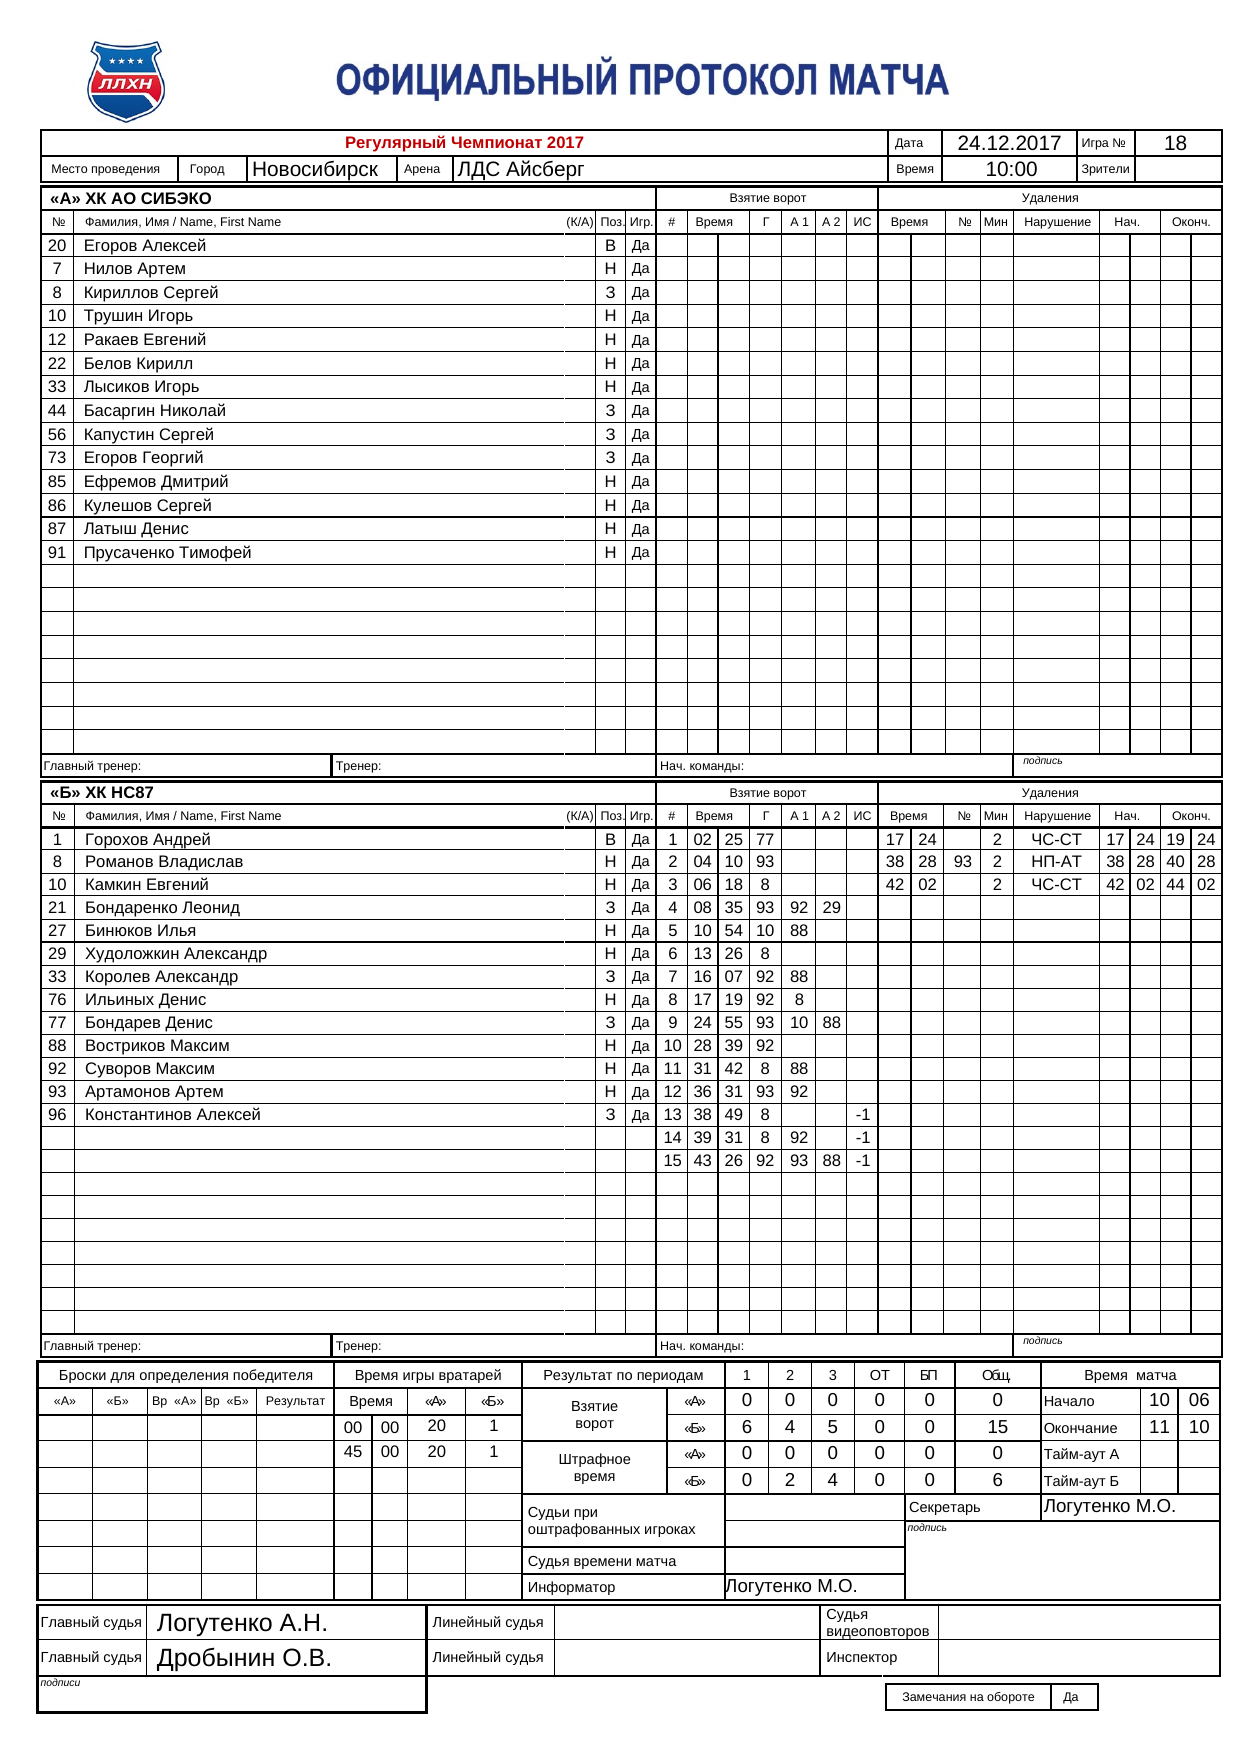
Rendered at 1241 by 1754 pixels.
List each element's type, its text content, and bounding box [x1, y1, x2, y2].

table_cell 35 [719, 896, 749, 918]
table_cell [1192, 920, 1221, 941]
table_cell [981, 541, 1013, 564]
table_cell [912, 1150, 943, 1172]
table_cell [946, 588, 980, 611]
table_cell [946, 659, 980, 682]
table_cell [626, 1150, 655, 1172]
table_cell [912, 730, 945, 753]
table_cell [847, 1219, 877, 1241]
table_cell [847, 612, 877, 634]
table_cell [944, 1127, 980, 1149]
table_cell [1014, 376, 1099, 398]
table_cell [946, 257, 980, 280]
table_cell Да [626, 281, 655, 303]
table_cell 92 [750, 1150, 781, 1172]
table_cell Главный тренер: [42, 1335, 330, 1356]
table_cell [981, 1265, 1013, 1287]
table_cell [719, 1265, 749, 1287]
table_cell [719, 541, 749, 564]
table_cell Линейный судья [428, 1606, 554, 1639]
table_cell [1100, 1173, 1129, 1195]
table_cell -1 [847, 1104, 877, 1126]
table_cell 31 [719, 1081, 749, 1103]
table_cell [944, 1242, 980, 1264]
table_cell [847, 352, 877, 374]
table_cell [726, 1548, 904, 1573]
table_cell [879, 659, 910, 682]
table_cell [981, 1012, 1013, 1033]
table_cell Камкин Евгений [75, 874, 564, 895]
table_cell [750, 518, 781, 540]
table_cell 02 [688, 829, 717, 849]
table_cell [565, 730, 595, 753]
table_cell Да [626, 518, 655, 540]
table_cell [565, 1127, 595, 1149]
table_cell [688, 1196, 717, 1218]
table_cell [565, 281, 595, 303]
picture [5, 28, 1179, 129]
table_cell [879, 399, 910, 422]
table_header Замечания на обороте [887, 1685, 1050, 1709]
table_cell [466, 1574, 521, 1599]
table_cell [565, 1196, 595, 1218]
table_cell [879, 1242, 910, 1264]
table_cell [782, 683, 815, 706]
table_cell [1014, 470, 1099, 493]
table_cell [1161, 1219, 1190, 1241]
table_cell [1014, 966, 1099, 987]
table_cell Да [626, 399, 655, 422]
table_cell 88 [816, 1150, 846, 1172]
table_cell [688, 235, 717, 256]
table_cell [1161, 257, 1190, 280]
table_cell -1 [847, 1150, 877, 1172]
table_cell [1014, 1081, 1099, 1103]
table_cell [946, 376, 980, 398]
table_cell Оконч. [1161, 211, 1221, 233]
table_cell [879, 1012, 910, 1033]
table_cell [688, 1288, 717, 1310]
table_cell Игр. [626, 805, 655, 826]
table_cell [657, 399, 687, 422]
table_cell [847, 683, 877, 706]
table_cell [626, 1127, 655, 1149]
table_cell [1161, 423, 1190, 445]
table_cell [879, 636, 910, 658]
table_cell [657, 565, 687, 587]
table_cell 2 [657, 850, 687, 872]
table_cell [981, 1035, 1013, 1057]
table_cell [981, 896, 1013, 918]
table_cell «Б » [466, 1389, 521, 1413]
table_cell (К/А) [565, 805, 595, 826]
table_cell Да [626, 328, 655, 351]
table_cell [596, 707, 625, 729]
table_cell [1131, 1104, 1160, 1126]
table_cell Логутенко М.О. [726, 1575, 904, 1599]
table_cell [1161, 1311, 1190, 1333]
table_cell [847, 446, 877, 469]
table_cell [596, 588, 625, 611]
table_cell Да [626, 541, 655, 564]
table_cell [847, 470, 877, 493]
table_cell [75, 1196, 564, 1218]
table_cell 92 [782, 1081, 815, 1103]
table_cell [944, 1173, 980, 1195]
table_cell [946, 470, 980, 493]
table_cell [981, 328, 1013, 351]
table_cell [912, 707, 945, 729]
table_cell [39, 1416, 92, 1440]
table_cell [1100, 588, 1129, 611]
table_cell [657, 446, 687, 469]
table_cell [1192, 1150, 1221, 1172]
table_cell 13 [657, 1104, 687, 1126]
table_cell [565, 850, 595, 872]
table_cell [847, 850, 877, 872]
table_cell [1131, 305, 1160, 327]
table_cell 0 [855, 1415, 904, 1440]
table_cell [816, 1265, 846, 1287]
table_cell [1014, 1242, 1099, 1264]
table_cell [555, 1606, 819, 1639]
table_cell [1100, 659, 1129, 682]
table_cell [912, 1104, 943, 1126]
table_cell [1131, 1288, 1160, 1310]
table_cell [879, 352, 910, 374]
table_cell [1131, 1219, 1160, 1241]
table_cell 19 [719, 989, 749, 1011]
table_cell [75, 1150, 564, 1172]
table_cell [1161, 446, 1190, 469]
table_cell 3 [657, 874, 687, 895]
table_cell З [596, 966, 625, 987]
table_cell [335, 1468, 371, 1493]
table_cell 14 [657, 1127, 687, 1149]
table_header 3 [812, 1363, 854, 1387]
table_cell 24 [688, 1012, 717, 1033]
table_cell Г [750, 211, 781, 233]
table_cell [912, 1035, 943, 1057]
table_cell 54 [719, 920, 749, 941]
table_cell [626, 1173, 655, 1195]
table_cell [981, 989, 1013, 1011]
table_cell 24 [912, 829, 943, 849]
table_cell Да [626, 257, 655, 280]
table_cell [657, 636, 687, 658]
table_cell [750, 281, 781, 303]
table_cell [657, 328, 687, 351]
table_cell [657, 235, 687, 256]
table_cell Г [750, 805, 781, 826]
table_cell [555, 1640, 819, 1675]
table_cell [782, 541, 815, 564]
table_cell 42 [879, 874, 910, 895]
table_cell [1192, 636, 1221, 658]
table_cell [565, 1150, 595, 1172]
table_cell [565, 989, 595, 1011]
table_cell [847, 1265, 877, 1287]
table_cell [688, 1265, 717, 1287]
table_cell [719, 518, 749, 540]
table_cell [688, 399, 717, 422]
table_cell [1192, 683, 1221, 706]
table_cell [1014, 612, 1099, 634]
table_cell [1100, 399, 1129, 422]
table_cell [719, 1242, 749, 1264]
table_cell [939, 1640, 1219, 1675]
table_cell [565, 896, 595, 918]
table_cell [1131, 1311, 1160, 1333]
table_cell 0 [905, 1389, 954, 1413]
table_cell [1100, 281, 1129, 303]
table_cell [847, 235, 877, 256]
table_cell [750, 257, 781, 280]
table_cell [1014, 565, 1099, 587]
table_header Результат по периодам [523, 1363, 724, 1387]
table_cell [373, 1521, 407, 1546]
table_cell [946, 328, 980, 351]
table_cell [1100, 470, 1129, 493]
table_cell [1100, 1150, 1129, 1172]
table_cell Суворов Максим [75, 1058, 564, 1079]
table_cell [912, 541, 945, 564]
table_cell [1100, 446, 1129, 469]
table_cell Нарушение [1014, 211, 1099, 233]
table_cell [912, 257, 945, 280]
table_cell [1099, 1682, 1220, 1711]
table_cell [1131, 1173, 1160, 1195]
table_cell [1161, 281, 1190, 303]
table_cell [847, 989, 877, 1011]
table_cell [912, 920, 943, 941]
table_cell [981, 966, 1013, 987]
table_header Общ. [956, 1363, 1040, 1387]
table_cell [1192, 612, 1221, 634]
table_cell [626, 707, 655, 729]
table_cell 10 [1141, 1389, 1177, 1413]
table_cell [565, 376, 595, 398]
table_cell [688, 376, 717, 398]
table_cell [1100, 636, 1129, 658]
table_cell 33 [42, 376, 73, 398]
table_cell [39, 1441, 92, 1467]
table_cell [782, 281, 815, 303]
table_header Да [1052, 1685, 1097, 1709]
table_cell [1014, 1127, 1099, 1149]
table_cell [565, 612, 595, 634]
table_cell [1192, 376, 1221, 398]
table_cell [42, 636, 73, 658]
table_cell [565, 235, 595, 256]
table_cell [981, 943, 1013, 964]
table_cell [981, 920, 1013, 941]
table_cell 0 [769, 1389, 811, 1413]
table_cell 10 [782, 1012, 815, 1033]
table_cell В [596, 829, 625, 849]
table_cell [565, 829, 595, 849]
table_cell 10 [657, 1035, 687, 1057]
table_cell [1014, 896, 1099, 918]
table_cell [657, 1196, 687, 1218]
table_cell [782, 328, 815, 351]
table_cell [879, 1311, 910, 1333]
table_cell [750, 1288, 781, 1310]
table_cell [816, 707, 846, 729]
table_cell [816, 281, 846, 303]
table_cell 02 [1131, 874, 1160, 895]
table_cell [782, 1311, 815, 1333]
table_cell [626, 659, 655, 682]
table_cell 92 [782, 1127, 815, 1149]
table_cell 26 [719, 1150, 749, 1172]
table_cell [257, 1574, 333, 1599]
table_cell Да [626, 376, 655, 398]
table_cell [1192, 541, 1221, 564]
table_cell [944, 920, 980, 941]
table_cell [946, 636, 980, 658]
table_cell [1192, 565, 1221, 587]
table_cell [1100, 518, 1129, 540]
table_cell [879, 518, 910, 540]
table_cell [847, 565, 877, 587]
table_cell [816, 1196, 846, 1218]
table_cell [74, 659, 564, 682]
table_cell [946, 399, 980, 422]
table_cell [750, 612, 781, 634]
table_cell Да [626, 1104, 655, 1126]
table_cell [565, 1173, 595, 1195]
table_cell [847, 1173, 877, 1195]
table_cell 73 [42, 446, 73, 469]
table_cell [719, 659, 749, 682]
table_cell [1161, 896, 1190, 918]
table_cell [257, 1494, 333, 1520]
table_cell [879, 896, 910, 918]
table_cell 33 [42, 966, 74, 987]
table_cell [981, 565, 1013, 587]
table_header «Б» ХК HC87 [42, 783, 655, 803]
table_cell А 2 [816, 805, 846, 826]
table_cell [750, 1173, 781, 1195]
table_cell [750, 352, 781, 374]
table_cell [1192, 896, 1221, 918]
table_cell [944, 896, 980, 918]
table_cell [1131, 1035, 1160, 1057]
table_cell [1131, 730, 1160, 753]
table_cell Н [596, 376, 625, 398]
table_cell [657, 730, 687, 753]
table_cell [1161, 707, 1190, 729]
table_cell [42, 1173, 74, 1195]
table_cell [944, 989, 980, 1011]
table_cell Латыш Денис [74, 518, 564, 540]
table_cell [981, 1219, 1013, 1241]
table_cell [688, 470, 717, 493]
table_cell [565, 1242, 595, 1264]
table_cell [257, 1468, 333, 1493]
table_cell [750, 541, 781, 564]
table_cell Мин [981, 805, 1013, 826]
table_cell [879, 1035, 910, 1057]
table_cell Ракаев Евгений [74, 328, 564, 351]
table_cell Кириллов Сергей [74, 281, 564, 303]
table_cell 92 [782, 896, 815, 918]
table_cell 42 [1100, 874, 1129, 895]
table_cell [74, 612, 564, 634]
table_cell 91 [42, 541, 73, 564]
table_cell 93 [944, 850, 980, 872]
table_cell [626, 636, 655, 658]
table_cell [946, 707, 980, 729]
table_cell 8 [750, 874, 781, 895]
table_cell [408, 1494, 465, 1520]
table_cell 8 [750, 1104, 781, 1126]
table_cell Романов Владислав [75, 850, 564, 872]
table_cell Н [596, 1081, 625, 1103]
table_cell [1100, 989, 1129, 1011]
table_cell [1100, 376, 1129, 398]
table_cell Н [596, 1035, 625, 1057]
table_cell [719, 1288, 749, 1310]
table_cell [1161, 1265, 1190, 1287]
table_cell Игр. [626, 211, 655, 233]
table_cell [847, 943, 877, 964]
table_cell [782, 399, 815, 422]
table_cell [782, 1219, 815, 1241]
table_cell 0 [726, 1468, 768, 1493]
table_cell [879, 541, 910, 564]
table_cell 1 [466, 1441, 521, 1467]
table_cell [626, 1265, 655, 1287]
table_cell 88 [782, 1058, 815, 1079]
table_cell [981, 235, 1013, 256]
table_cell [596, 1196, 625, 1218]
table_cell [1014, 423, 1099, 445]
table_cell [1131, 920, 1160, 941]
table_cell 20 [408, 1416, 465, 1440]
table_cell Судьи при оштрафованных игроках [523, 1495, 724, 1546]
table_cell [981, 352, 1013, 374]
table_cell Результат [257, 1389, 333, 1413]
table_cell [782, 470, 815, 493]
table_cell [565, 943, 595, 964]
table_cell [782, 829, 815, 849]
table_cell 38 [879, 850, 910, 872]
table_cell [565, 541, 595, 564]
table_cell [981, 281, 1013, 303]
table_cell [847, 376, 877, 398]
table_cell Тайм-аут А [1042, 1441, 1140, 1467]
table_cell 44 [42, 399, 73, 422]
table_cell 92 [750, 966, 781, 987]
table_cell [1131, 1012, 1160, 1033]
table_cell [946, 281, 980, 303]
table_cell Да [626, 850, 655, 872]
table_cell [657, 494, 687, 516]
table_cell Штрафное время [523, 1442, 666, 1493]
table_cell [1192, 352, 1221, 374]
table_cell [782, 730, 815, 753]
table_cell [879, 1081, 910, 1103]
table_cell [1131, 565, 1160, 587]
table_cell [148, 1574, 201, 1599]
table_cell [981, 305, 1013, 327]
table_cell [1161, 352, 1190, 374]
table_cell [596, 1311, 625, 1333]
table_cell [750, 659, 781, 682]
table_cell [912, 588, 945, 611]
table_cell [782, 659, 815, 682]
table_cell [726, 1495, 904, 1520]
table_cell 45 [335, 1441, 371, 1467]
table_cell Линейный судья [428, 1640, 554, 1675]
table_cell [1100, 1311, 1129, 1333]
table_cell [719, 446, 749, 469]
table_cell [816, 328, 846, 351]
table_cell [1131, 636, 1160, 658]
table_cell 00 [335, 1416, 371, 1440]
table_cell [944, 1311, 980, 1333]
table_cell [782, 850, 815, 872]
table_cell [1161, 1150, 1190, 1172]
table_cell Время [879, 805, 943, 826]
table_cell [944, 829, 980, 849]
table_cell [565, 352, 595, 374]
table_cell Поз. [596, 211, 625, 233]
table_cell [1131, 376, 1160, 398]
table_cell 38 [688, 1104, 717, 1126]
table_cell [944, 966, 980, 987]
table_cell [981, 399, 1013, 422]
table_cell [1136, 157, 1221, 181]
table_header Время игры вратарей [335, 1363, 521, 1387]
table_cell 06 [1179, 1389, 1219, 1413]
table_cell 10 [688, 920, 717, 941]
table_cell [944, 1150, 980, 1172]
table_cell 4 [769, 1415, 811, 1440]
table_cell Фамилия, Имя / Name, First Name [74, 211, 565, 233]
table_cell 0 [855, 1389, 904, 1413]
table_cell Да [626, 920, 655, 941]
table_cell Бондарев Денис [75, 1012, 564, 1033]
table_cell [1131, 494, 1160, 516]
table_cell [782, 1196, 815, 1218]
table_cell [981, 1288, 1013, 1310]
table_cell Новосибирск [248, 157, 396, 181]
table_cell [1161, 1012, 1190, 1033]
table_cell [466, 1547, 521, 1573]
table_cell Егоров Георгий [74, 446, 564, 469]
table_cell [688, 352, 717, 374]
table_cell [719, 235, 749, 256]
table_cell Вр «А» [148, 1389, 201, 1413]
table_cell [981, 1196, 1013, 1218]
table_cell [565, 1311, 595, 1333]
table_cell [1192, 1265, 1221, 1287]
table_cell 5 [812, 1415, 854, 1440]
table_cell [912, 565, 945, 587]
table_cell [1161, 376, 1190, 398]
table_cell Тренер: [333, 755, 655, 776]
table_cell [847, 636, 877, 658]
table_cell [816, 943, 846, 964]
table_cell [879, 588, 910, 611]
table_cell Нилов Артем [74, 257, 564, 280]
table_cell [1161, 518, 1190, 540]
table_cell Да [626, 874, 655, 895]
table_cell [816, 1104, 846, 1126]
table_cell [1100, 966, 1129, 987]
table_cell [565, 659, 595, 682]
table_cell [1192, 943, 1221, 964]
table_cell [719, 376, 749, 398]
table_cell Ефремов Дмитрий [74, 470, 564, 493]
table_cell Тайм-аут Б [1042, 1468, 1140, 1493]
table_cell [626, 1242, 655, 1264]
table_cell Место проведения [42, 157, 177, 181]
table_cell [879, 707, 910, 729]
table_cell 2 [769, 1468, 811, 1493]
table_cell [565, 257, 595, 280]
table_cell [657, 683, 687, 706]
table_cell [816, 966, 846, 987]
table_cell [1014, 399, 1099, 422]
table_cell [657, 612, 687, 634]
table_cell [847, 1288, 877, 1310]
table_cell [565, 1219, 595, 1241]
table_cell [1179, 1468, 1219, 1493]
table_cell [981, 1311, 1013, 1333]
table_cell [1131, 683, 1160, 706]
table_cell Оконч. [1161, 805, 1221, 826]
table_cell 88 [782, 920, 815, 941]
table_cell Басаргин Николай [74, 399, 564, 422]
table_cell Да [626, 829, 655, 849]
table_cell [1161, 659, 1190, 682]
table_cell [42, 1242, 74, 1264]
table_cell [1192, 1035, 1221, 1057]
table_cell [74, 565, 564, 587]
table_cell [1192, 257, 1221, 280]
table_cell 1 [657, 829, 687, 849]
table_cell [912, 612, 945, 634]
table_cell Время [688, 211, 749, 233]
table_cell [816, 1242, 846, 1264]
table_cell 07 [719, 966, 749, 987]
table_cell Зрители [1078, 157, 1134, 181]
table_cell [565, 588, 595, 611]
table_cell [565, 1104, 595, 1126]
table_cell [1161, 612, 1190, 634]
table_cell [1014, 305, 1099, 327]
table_cell 44 [1161, 874, 1190, 895]
table_cell [1131, 446, 1160, 469]
table_cell [1014, 1173, 1099, 1195]
table_cell [816, 683, 846, 706]
table_cell [750, 1219, 781, 1241]
table_cell [1100, 1012, 1129, 1033]
table_cell [202, 1574, 256, 1599]
table_cell [42, 1288, 74, 1310]
table_cell Да [626, 989, 655, 1011]
table_cell [39, 1521, 92, 1546]
table_cell Начало [1042, 1389, 1140, 1413]
table_cell 8 [782, 989, 815, 1011]
table_cell [688, 636, 717, 658]
table_cell [816, 470, 846, 493]
table_cell [1161, 588, 1190, 611]
table_cell 8 [750, 1058, 781, 1079]
table_cell [719, 352, 749, 374]
table_cell [816, 829, 846, 849]
table_cell [1192, 1219, 1221, 1241]
table_cell [981, 1173, 1013, 1195]
table_cell [879, 494, 910, 516]
table_cell [847, 874, 877, 895]
table_cell [981, 446, 1013, 469]
table_cell 77 [750, 829, 781, 849]
table_header БП [905, 1363, 954, 1387]
table_cell [1131, 1196, 1160, 1218]
table_cell Н [596, 494, 625, 516]
table_cell [981, 376, 1013, 398]
table_cell 77 [42, 1012, 74, 1033]
table_cell 6 [726, 1415, 768, 1440]
table_cell [1014, 446, 1099, 469]
table_cell [1131, 1127, 1160, 1149]
table_cell [688, 423, 717, 445]
table_cell [1100, 328, 1129, 351]
table_cell [1161, 1127, 1190, 1149]
table_cell [688, 730, 717, 753]
table_cell [782, 235, 815, 256]
table_cell [688, 1311, 717, 1333]
table_cell [93, 1494, 147, 1520]
table_cell [1192, 446, 1221, 469]
table_cell [847, 423, 877, 445]
table_cell [565, 565, 595, 587]
table_cell [657, 376, 687, 398]
table_cell [1131, 1265, 1160, 1287]
table_cell [1131, 966, 1160, 987]
table_cell [847, 896, 877, 918]
table_cell подписи [39, 1677, 425, 1711]
table_cell 93 [750, 896, 781, 918]
table_cell [782, 1242, 815, 1264]
table_cell 11 [657, 1058, 687, 1079]
table_cell [1014, 707, 1099, 729]
table_cell «А» [408, 1389, 465, 1413]
table_cell [981, 423, 1013, 445]
table_cell 4 [812, 1468, 854, 1493]
table_cell [879, 989, 910, 1011]
table_cell Вр «Б» [202, 1389, 256, 1413]
table_cell 28 [1192, 850, 1221, 872]
table_cell [750, 399, 781, 422]
table_cell З [596, 281, 625, 303]
table_cell [1192, 1104, 1221, 1126]
table_cell [373, 1547, 407, 1573]
table_cell [688, 1219, 717, 1241]
table_cell [719, 328, 749, 351]
table_cell [879, 1173, 910, 1195]
table_cell [1014, 989, 1099, 1011]
table_cell [782, 943, 815, 964]
table_cell Судья видеоповторов [821, 1606, 938, 1639]
table_cell [912, 281, 945, 303]
table_cell 21 [42, 896, 74, 918]
table_cell [946, 730, 980, 753]
table_cell [1161, 1196, 1190, 1218]
table_cell [1100, 1035, 1129, 1057]
table_cell [1141, 1441, 1177, 1467]
table_cell [981, 730, 1013, 753]
table_cell 1 [466, 1416, 521, 1440]
table_cell [981, 1058, 1013, 1079]
table_cell [148, 1416, 201, 1440]
table_cell [981, 636, 1013, 658]
table_cell [202, 1547, 256, 1573]
table_cell [596, 1242, 625, 1264]
table_cell № [946, 211, 980, 233]
table_cell 04 [688, 850, 717, 872]
table_cell [1192, 966, 1221, 987]
table_cell [335, 1547, 371, 1573]
table_cell [1192, 494, 1221, 516]
table_cell 55 [719, 1012, 749, 1033]
table_cell [1100, 1196, 1129, 1218]
table_cell [565, 1058, 595, 1079]
table_cell [42, 612, 73, 634]
table_cell 10 [42, 305, 73, 327]
table_cell [816, 989, 846, 1011]
table_cell Дробынин О.В. [147, 1640, 425, 1675]
table_cell 93 [750, 1081, 781, 1103]
table_cell [1100, 305, 1129, 327]
table_cell [782, 707, 815, 729]
table_cell 88 [816, 1012, 846, 1033]
table_cell З [596, 896, 625, 918]
table_cell [1161, 966, 1190, 987]
table_cell [719, 707, 749, 729]
table_cell 39 [719, 1035, 749, 1057]
table_cell [944, 1196, 980, 1218]
table_cell [42, 588, 73, 611]
table_cell 31 [688, 1058, 717, 1079]
table_cell [750, 707, 781, 729]
table_cell [782, 636, 815, 658]
table_cell [912, 896, 943, 918]
table_cell [912, 328, 945, 351]
table_cell [1014, 1035, 1099, 1057]
table_cell 0 [812, 1389, 854, 1413]
table_cell [688, 328, 717, 351]
table_cell [148, 1547, 201, 1573]
table_cell [719, 1219, 749, 1241]
table_cell 56 [42, 423, 73, 445]
table_cell [782, 1035, 815, 1057]
table_cell Главный судья [39, 1640, 146, 1675]
table_cell Главный тренер: [42, 755, 330, 776]
table_cell [373, 1574, 407, 1599]
table_cell [816, 1311, 846, 1333]
table_cell [1100, 1104, 1129, 1126]
table_cell [657, 707, 687, 729]
table_cell Худоложкин Александр [75, 943, 564, 964]
table_cell [1161, 470, 1190, 493]
table_cell [1192, 281, 1221, 303]
table_cell [981, 707, 1013, 729]
table_cell [626, 1196, 655, 1218]
table_cell [981, 1150, 1013, 1172]
table_cell [816, 612, 846, 634]
table_cell З [596, 1104, 625, 1126]
table_cell [93, 1547, 147, 1573]
table_cell Да [626, 446, 655, 469]
table_cell [657, 352, 687, 374]
table_cell [688, 659, 717, 682]
table_cell [657, 1265, 687, 1287]
table_cell [1131, 989, 1160, 1011]
table_cell 17 [688, 989, 717, 1011]
table_cell [565, 1265, 595, 1287]
table_cell Да [626, 1035, 655, 1057]
table_cell [1161, 989, 1190, 1011]
table_cell 85 [42, 470, 73, 493]
table_cell [75, 1242, 564, 1264]
table_cell [1192, 707, 1221, 729]
table_cell 0 [905, 1442, 954, 1467]
table_cell № [944, 805, 980, 826]
table_header 24.12.2017 [943, 131, 1076, 155]
table_cell [1131, 328, 1160, 351]
table_cell [719, 281, 749, 303]
table_header «А» ХК АО СИБЭКО [42, 188, 655, 209]
table_cell [1192, 1173, 1221, 1195]
table_cell 92 [42, 1058, 74, 1079]
table_cell [847, 829, 877, 849]
table_cell [883, 1677, 1220, 1681]
table_header 1 [726, 1363, 768, 1387]
table_cell [688, 683, 717, 706]
table_cell [847, 1242, 877, 1264]
table_cell [847, 659, 877, 682]
table_cell [42, 1127, 74, 1149]
table_cell [750, 683, 781, 706]
table_cell [75, 1288, 564, 1310]
table_cell 42 [719, 1058, 749, 1079]
table_cell [1131, 352, 1160, 374]
table_cell А 2 [816, 211, 846, 233]
table_cell [782, 565, 815, 587]
table_cell [750, 1311, 781, 1333]
table_cell [946, 446, 980, 469]
table_cell [1192, 1242, 1221, 1264]
table_cell [657, 1173, 687, 1195]
table_cell ЧС-СТ [1014, 829, 1099, 849]
table_cell [912, 989, 943, 1011]
table_cell [981, 1242, 1013, 1264]
table_cell Трушин Игорь [74, 305, 564, 327]
table_cell [688, 707, 717, 729]
table_cell Время [688, 805, 749, 826]
table_cell [912, 446, 945, 469]
table_cell [847, 305, 877, 327]
table_cell [879, 1127, 910, 1149]
table_cell [688, 612, 717, 634]
table_cell [1131, 707, 1160, 729]
table_cell [944, 1265, 980, 1287]
table_cell 8 [750, 943, 781, 964]
table_cell [1161, 683, 1190, 706]
table_cell 2 [981, 874, 1013, 895]
table_cell Инспектор [821, 1640, 938, 1675]
table_cell 1 [42, 829, 74, 849]
table_cell [847, 1012, 877, 1033]
table_cell [847, 399, 877, 422]
table_cell 87 [42, 518, 73, 540]
table_cell [719, 636, 749, 658]
table_cell [1161, 1104, 1190, 1126]
table_cell [1131, 235, 1160, 256]
table_cell [1161, 636, 1190, 658]
table_cell Артамонов Артем [75, 1081, 564, 1103]
table_cell [42, 730, 73, 753]
table_cell Королев Александр [75, 966, 564, 987]
table_cell [944, 1081, 980, 1103]
table_cell [912, 1219, 943, 1241]
table_cell [42, 707, 73, 729]
table_header Взятие ворот [657, 188, 877, 209]
table_cell З [596, 399, 625, 422]
table_cell Бондаренко Леонид [75, 896, 564, 918]
table_cell [816, 1058, 846, 1079]
table_cell Да [626, 1012, 655, 1033]
table_cell [1100, 1265, 1129, 1287]
table_cell [1192, 1196, 1221, 1218]
table_cell 40 [1161, 850, 1190, 872]
table_cell # [657, 805, 687, 826]
table_cell 0 [769, 1442, 811, 1467]
table_header Регулярный Чемпионат 2017 [42, 131, 887, 155]
table_cell [782, 376, 815, 398]
table_cell [1192, 1288, 1221, 1310]
table_cell 16 [688, 966, 717, 987]
table_cell [879, 305, 910, 327]
table_cell [74, 636, 564, 658]
table_cell [939, 1606, 1219, 1639]
table_cell [1014, 1058, 1099, 1079]
table_cell [944, 1219, 980, 1241]
table_cell Н [596, 943, 625, 964]
table_cell [1100, 1219, 1129, 1241]
table_cell 28 [1131, 850, 1160, 872]
table_cell [1161, 305, 1190, 327]
table_cell 17 [1100, 829, 1129, 849]
table_cell Лысиков Игорь [74, 376, 564, 398]
table_cell [847, 518, 877, 540]
table_cell [626, 1288, 655, 1310]
table_cell 29 [42, 943, 74, 964]
table_cell [879, 612, 910, 634]
table_cell [1131, 1058, 1160, 1079]
table_cell [408, 1468, 465, 1493]
table_cell [719, 683, 749, 706]
table_cell [596, 683, 625, 706]
table_cell [847, 730, 877, 753]
table_cell З [596, 1012, 625, 1033]
table_cell [946, 683, 980, 706]
table_cell [816, 920, 846, 941]
table_cell [981, 612, 1013, 634]
table_cell [847, 1058, 877, 1079]
table_cell [408, 1574, 465, 1599]
table_cell [335, 1521, 371, 1546]
table_cell [657, 518, 687, 540]
table_cell [1192, 235, 1221, 256]
table_cell [657, 541, 687, 564]
table_cell 96 [42, 1104, 74, 1126]
table_cell [1131, 281, 1160, 303]
table_cell [912, 1265, 943, 1287]
table_cell [565, 874, 595, 895]
table_cell 10 [750, 920, 781, 941]
table_cell [626, 612, 655, 634]
table_cell [428, 1677, 882, 1711]
table_cell [596, 730, 625, 753]
table_cell Бинюков Илья [75, 920, 564, 941]
table_cell [1014, 1288, 1099, 1310]
table_cell [879, 1219, 910, 1241]
table_cell Да [626, 494, 655, 516]
table_cell 86 [42, 494, 73, 516]
table_cell [847, 257, 877, 280]
table_cell [847, 494, 877, 516]
table_cell 0 [956, 1389, 1040, 1413]
table_cell 28 [688, 1035, 717, 1057]
table_cell [946, 235, 980, 256]
table_cell [596, 659, 625, 682]
table_cell [1161, 565, 1190, 587]
table_cell [912, 352, 945, 374]
table_cell Белов Кирилл [74, 352, 564, 374]
table_cell [981, 257, 1013, 280]
table_cell Да [626, 943, 655, 964]
table_cell [565, 1288, 595, 1310]
table_cell 25 [719, 829, 749, 849]
table_cell [1192, 1058, 1221, 1079]
table_cell [912, 423, 945, 445]
table_cell Время [889, 157, 941, 181]
table_cell [782, 1104, 815, 1126]
table_cell [1192, 328, 1221, 351]
table_cell [750, 470, 781, 493]
table_cell Арена [398, 157, 452, 181]
table_cell Главный судья [39, 1606, 146, 1639]
table_cell [657, 305, 687, 327]
table_cell [74, 683, 564, 706]
table_cell [657, 1311, 687, 1333]
table_cell [75, 1219, 564, 1241]
table_cell 0 [905, 1415, 954, 1440]
table_cell [816, 235, 846, 256]
table_cell [879, 257, 910, 280]
table_cell [202, 1416, 256, 1440]
table_cell [1131, 518, 1160, 540]
table_cell [1014, 257, 1099, 280]
table_cell [93, 1468, 147, 1493]
table_cell [1131, 896, 1160, 918]
table_cell 6 [956, 1468, 1040, 1493]
table_cell 29 [816, 896, 846, 918]
table_cell [1192, 730, 1221, 753]
table_cell [688, 281, 717, 303]
table_cell «Б» [668, 1415, 724, 1440]
table_cell [782, 494, 815, 516]
table_cell Н [596, 257, 625, 280]
table_cell подпись [1014, 755, 1221, 776]
table_cell 93 [782, 1150, 815, 1172]
table_cell [565, 399, 595, 422]
table_cell [202, 1521, 256, 1546]
table_cell 17 [879, 829, 910, 849]
table_cell # [657, 211, 687, 233]
table_cell [719, 1173, 749, 1195]
table_cell [1131, 612, 1160, 634]
table_cell [912, 1173, 943, 1195]
table_cell Да [626, 896, 655, 918]
table_cell [944, 1288, 980, 1310]
table_cell [39, 1494, 92, 1520]
table_cell [816, 257, 846, 280]
table_cell [981, 1081, 1013, 1103]
table_cell Мин [981, 211, 1013, 233]
table_cell [1192, 989, 1221, 1011]
table_cell [626, 683, 655, 706]
table_cell [816, 636, 846, 658]
table_cell [335, 1494, 371, 1520]
table_cell [565, 1035, 595, 1057]
table_header Время матча [1042, 1363, 1219, 1387]
table_cell [1100, 1127, 1129, 1149]
table_cell Да [626, 423, 655, 445]
table_cell [565, 518, 595, 540]
table_cell [912, 943, 943, 964]
table_cell [148, 1494, 201, 1520]
table_cell [1161, 494, 1190, 516]
table_cell [879, 376, 910, 398]
table_cell Да [626, 235, 655, 256]
table_cell Капустин Сергей [74, 423, 564, 445]
table_cell [1192, 659, 1221, 682]
table_cell [912, 1196, 943, 1218]
table_cell [912, 305, 945, 327]
table_cell [93, 1416, 147, 1440]
table_cell [1141, 1468, 1177, 1493]
table_cell (К/А) [565, 211, 595, 233]
table_cell [1161, 1081, 1190, 1103]
table_cell [879, 683, 910, 706]
table_cell [1161, 1035, 1190, 1057]
table_cell Логутенко М.О. [1042, 1495, 1219, 1520]
table_cell [946, 612, 980, 634]
table_cell Н [596, 328, 625, 351]
table_cell [879, 920, 910, 941]
table_cell [596, 565, 625, 587]
table_cell [816, 1127, 846, 1149]
table_cell [847, 966, 877, 987]
table_cell А 1 [782, 211, 815, 233]
table_cell Нач. [1100, 805, 1160, 826]
table_cell Нач. [1100, 211, 1160, 233]
table_cell [782, 446, 815, 469]
table_cell 15 [657, 1150, 687, 1172]
table_cell [1014, 1150, 1099, 1172]
table_cell [816, 541, 846, 564]
table_cell [257, 1416, 333, 1440]
table_cell [408, 1521, 465, 1546]
table_cell [657, 281, 687, 303]
table_cell ИС [847, 211, 877, 233]
table_cell [946, 494, 980, 516]
table_cell [626, 588, 655, 611]
table_cell [1161, 235, 1190, 256]
table_cell [75, 1173, 564, 1195]
table_cell 88 [42, 1035, 74, 1057]
table_cell [1161, 920, 1190, 941]
table_cell [565, 1012, 595, 1033]
table_cell [565, 305, 595, 327]
table_cell [946, 305, 980, 327]
table_cell Окончание [1042, 1415, 1140, 1440]
table_cell [93, 1441, 147, 1467]
table_cell Н [596, 470, 625, 493]
table_cell [1014, 1219, 1099, 1241]
table_cell «Б» [93, 1389, 147, 1413]
table_cell Н [596, 1058, 625, 1079]
table_cell 88 [782, 966, 815, 987]
table_cell [257, 1521, 333, 1546]
table_cell [1192, 423, 1221, 445]
table_cell [1100, 494, 1129, 516]
table_cell 02 [912, 874, 943, 895]
table_cell [1192, 518, 1221, 540]
table_cell Взятие ворот [523, 1389, 666, 1440]
table_cell [719, 730, 749, 753]
table_cell [816, 874, 846, 895]
table_cell [1100, 352, 1129, 374]
table_cell [782, 1265, 815, 1287]
table_cell [688, 446, 717, 469]
table_cell [719, 399, 749, 422]
table_header Взятие ворот [657, 783, 877, 803]
table_cell [1014, 235, 1099, 256]
table_cell [1161, 541, 1190, 564]
table_cell 76 [42, 989, 74, 1011]
table_cell 8 [42, 850, 74, 872]
table_cell Н [596, 352, 625, 374]
table_cell [981, 518, 1013, 540]
table_cell 4 [657, 896, 687, 918]
table_cell [75, 1311, 564, 1333]
table_cell Нач. команды: [657, 755, 1012, 776]
table_cell [408, 1547, 465, 1573]
table_cell [944, 1012, 980, 1033]
table_cell [657, 1219, 687, 1241]
table_cell [816, 1219, 846, 1241]
table_cell 0 [726, 1442, 768, 1467]
table_cell Время [879, 211, 945, 233]
table_cell [879, 1104, 910, 1126]
table_cell [1100, 707, 1129, 729]
table_cell З [596, 446, 625, 469]
table_cell [148, 1468, 201, 1493]
table_cell Н [596, 305, 625, 327]
table_cell [816, 518, 846, 540]
table_cell [912, 376, 945, 398]
table_cell [816, 850, 846, 872]
table_cell [1192, 470, 1221, 493]
table_cell 92 [750, 1035, 781, 1057]
table_cell [847, 328, 877, 351]
table_cell [719, 588, 749, 611]
table_cell [946, 518, 980, 540]
table_cell [1161, 730, 1190, 753]
table_cell 15 [956, 1415, 1040, 1440]
table_cell [74, 588, 564, 611]
table_cell Востриков Максим [75, 1035, 564, 1057]
table_cell Тренер: [333, 1335, 655, 1356]
table_cell [912, 399, 945, 422]
table_cell [816, 1173, 846, 1195]
table_cell [879, 328, 910, 351]
table_cell [782, 423, 815, 445]
table_cell Н [596, 518, 625, 540]
table_cell [1131, 541, 1160, 564]
table_cell [335, 1574, 371, 1599]
table_cell [816, 423, 846, 445]
table_cell [816, 1035, 846, 1057]
table_cell [944, 1035, 980, 1057]
table_cell [816, 588, 846, 611]
table_cell [847, 541, 877, 564]
table_cell [596, 1265, 625, 1287]
table_cell [782, 518, 815, 540]
table_cell [879, 281, 910, 303]
table_cell [1192, 399, 1221, 422]
table_cell Да [626, 352, 655, 374]
table_cell [1100, 896, 1129, 918]
table_header 2 [769, 1363, 811, 1387]
table_cell [1161, 1288, 1190, 1310]
table_cell [565, 707, 595, 729]
table_cell 20 [408, 1441, 465, 1467]
table_cell [1100, 1081, 1129, 1103]
table_cell [912, 683, 945, 706]
table_cell 0 [855, 1442, 904, 1467]
table_cell Нач. команды: [657, 1335, 1012, 1356]
table_cell [148, 1521, 201, 1546]
table_cell [719, 470, 749, 493]
table_cell [750, 305, 781, 327]
table_cell Нарушение [1014, 805, 1099, 826]
table_cell [912, 518, 945, 540]
table_cell [847, 281, 877, 303]
table_cell [816, 1081, 846, 1103]
table_cell [657, 257, 687, 280]
table_cell В [596, 235, 625, 256]
table_cell [1100, 1058, 1129, 1079]
table_cell 22 [42, 352, 73, 374]
table_cell подпись [1014, 1335, 1221, 1356]
table_cell Информатор [523, 1575, 724, 1599]
table_cell [626, 565, 655, 587]
table_cell [1131, 399, 1160, 422]
table_cell 2 [981, 850, 1013, 872]
table_cell [879, 235, 910, 256]
table_cell [750, 588, 781, 611]
table_cell 11 [1141, 1415, 1177, 1440]
table_cell Секретарь [906, 1495, 1040, 1520]
table_cell [879, 470, 910, 493]
table_cell [565, 423, 595, 445]
table_cell № [42, 211, 73, 233]
table_cell [1100, 943, 1129, 964]
table_cell [1014, 943, 1099, 964]
table_cell [912, 1127, 943, 1149]
table_cell [42, 1150, 74, 1172]
table_cell [42, 683, 73, 706]
table_cell [565, 636, 595, 658]
table_cell Фамилия, Имя / Name, First Name [75, 805, 565, 826]
table_cell [688, 588, 717, 611]
table_cell 93 [750, 850, 781, 872]
table_cell [726, 1521, 904, 1546]
table_header ОТ [855, 1363, 904, 1387]
table_cell «А» [668, 1389, 724, 1413]
table_cell [782, 257, 815, 280]
table_cell 8 [750, 1127, 781, 1149]
table_cell [596, 1150, 625, 1172]
table_cell [1161, 1058, 1190, 1079]
table_cell НП-АТ [1014, 850, 1099, 872]
table_cell [42, 565, 73, 587]
table_cell [944, 943, 980, 964]
table_cell [879, 1288, 910, 1310]
table_cell 08 [688, 896, 717, 918]
table_cell [42, 1265, 74, 1287]
table_cell [879, 966, 910, 987]
table_cell 0 [812, 1442, 854, 1467]
table_cell [688, 518, 717, 540]
table_cell 24 [1131, 829, 1160, 849]
table_cell [1100, 920, 1129, 941]
table_cell [750, 1196, 781, 1218]
table_cell [944, 1058, 980, 1079]
table_cell 0 [956, 1442, 1040, 1467]
table_cell 31 [719, 1127, 749, 1149]
table_cell Да [626, 1081, 655, 1103]
table_cell 0 [726, 1389, 768, 1413]
table_cell «А» [668, 1442, 724, 1467]
table_cell [1131, 1242, 1160, 1264]
table_cell [1014, 636, 1099, 658]
table_cell Горохов Андрей [75, 829, 564, 849]
table_cell Город [179, 157, 246, 181]
table_cell [1161, 328, 1190, 351]
table_cell Да [626, 966, 655, 987]
table_cell [565, 1081, 595, 1103]
table_cell Н [596, 874, 625, 895]
table_cell 2 [981, 829, 1013, 849]
table_cell [39, 1574, 92, 1599]
table_cell 9 [657, 1012, 687, 1033]
table_cell [1100, 612, 1129, 634]
table_cell Логутенко А.Н. [147, 1606, 425, 1639]
table_cell [1131, 470, 1160, 493]
table_cell [202, 1468, 256, 1493]
table_header Броски для определения победителя [39, 1363, 333, 1387]
table_cell [1014, 1196, 1099, 1218]
table_cell [565, 494, 595, 516]
table_cell 19 [1161, 829, 1190, 849]
table_cell [1100, 730, 1129, 753]
table_cell «А» [39, 1389, 92, 1413]
table_cell [657, 1288, 687, 1310]
table_cell 7 [42, 257, 73, 280]
table_cell [1014, 659, 1099, 682]
table_cell [847, 707, 877, 729]
table_cell [1100, 683, 1129, 706]
table_cell [257, 1441, 333, 1467]
table_cell [565, 966, 595, 987]
table_cell [912, 235, 945, 256]
table_cell [1014, 1012, 1099, 1033]
table_cell [944, 1104, 980, 1126]
table_cell [782, 1173, 815, 1195]
table_cell [657, 470, 687, 493]
table_cell [816, 1288, 846, 1310]
table_cell [912, 1058, 943, 1079]
table_cell 00 [373, 1441, 407, 1467]
table_header Удаления [879, 188, 1221, 209]
table_cell [816, 494, 846, 516]
table_cell [42, 1219, 74, 1241]
table_cell [1161, 399, 1190, 422]
table_cell [981, 1127, 1013, 1149]
table_cell [912, 1242, 943, 1264]
table_cell [596, 636, 625, 658]
table_cell 27 [42, 920, 74, 941]
table_cell [202, 1441, 256, 1467]
table_cell [1100, 541, 1129, 564]
table_cell № [42, 805, 74, 826]
table_cell 10 [42, 874, 74, 895]
table_cell 39 [688, 1127, 717, 1149]
table_cell [719, 305, 749, 327]
table_cell [657, 588, 687, 611]
table_cell 43 [688, 1150, 717, 1172]
table_cell [1100, 1242, 1129, 1264]
table_cell [1014, 541, 1099, 564]
table_cell А 1 [782, 805, 815, 826]
table_cell [847, 920, 877, 941]
table_cell Н [596, 850, 625, 872]
table_cell [75, 1127, 564, 1149]
table_cell [75, 1265, 564, 1287]
table_header Дата [889, 131, 941, 155]
table_cell Судья времени матча [523, 1548, 724, 1573]
table_cell З [596, 423, 625, 445]
table_cell [879, 943, 910, 964]
table_cell [1192, 1311, 1221, 1333]
table_cell 28 [912, 850, 943, 872]
table_cell [688, 1242, 717, 1264]
table_cell [981, 470, 1013, 493]
table_cell [750, 1242, 781, 1264]
table_cell [1192, 1012, 1221, 1033]
table_cell [1161, 1242, 1190, 1264]
table_cell Кулешов Сергей [74, 494, 564, 516]
table_cell [466, 1521, 521, 1546]
table_cell 49 [719, 1104, 749, 1126]
table_cell [1192, 1081, 1221, 1103]
table_cell [750, 376, 781, 398]
table_cell [466, 1468, 521, 1493]
table_cell [879, 1058, 910, 1079]
table_cell [946, 541, 980, 564]
table_cell [782, 874, 815, 895]
table_cell [39, 1468, 92, 1493]
table_cell [466, 1494, 521, 1520]
table_cell [1179, 1441, 1219, 1467]
table_cell [719, 565, 749, 587]
table_cell [912, 966, 943, 987]
table_cell 93 [750, 1012, 781, 1033]
table_cell [750, 636, 781, 658]
table_cell [912, 659, 945, 682]
table_cell 8 [657, 989, 687, 1011]
table_cell [750, 1265, 781, 1287]
table_cell [981, 588, 1013, 611]
table_cell [1100, 257, 1129, 280]
table_cell [719, 423, 749, 445]
table_cell Егоров Алексей [74, 235, 564, 256]
table_cell [626, 1219, 655, 1241]
table_cell [946, 352, 980, 374]
table_cell [688, 565, 717, 587]
table_cell 8 [42, 281, 73, 303]
table_cell [39, 1547, 92, 1573]
table_cell Константинов Алексей [75, 1104, 564, 1126]
table_cell 92 [750, 989, 781, 1011]
table_cell [750, 423, 781, 445]
table_cell [912, 1012, 943, 1033]
table_cell [879, 1265, 910, 1287]
table_cell [782, 305, 815, 327]
table_cell [93, 1521, 147, 1546]
table_cell 18 [719, 874, 749, 895]
table_cell [42, 1311, 74, 1333]
table_cell [750, 494, 781, 516]
table_cell [596, 1127, 625, 1149]
table_cell Ильиных Денис [75, 989, 564, 1011]
table_cell [1131, 659, 1160, 682]
table_cell 38 [1100, 850, 1129, 872]
table_cell подпись [906, 1522, 1219, 1599]
table_cell [688, 305, 717, 327]
table_cell [782, 612, 815, 634]
table_cell [782, 588, 815, 611]
table_cell [1014, 1104, 1099, 1126]
table_cell [847, 1081, 877, 1103]
table_cell [1014, 730, 1099, 753]
table_cell [750, 446, 781, 469]
table_cell [626, 1311, 655, 1333]
table_cell [912, 494, 945, 516]
table_cell [782, 1288, 815, 1310]
table_cell 10 [719, 850, 749, 872]
table_cell Н [596, 541, 625, 564]
table_cell [596, 1173, 625, 1195]
table_header Игра № [1078, 131, 1134, 155]
table_cell [782, 352, 815, 374]
table_cell [816, 399, 846, 422]
table_cell [93, 1574, 147, 1599]
table_cell Да [626, 305, 655, 327]
table_cell [816, 446, 846, 469]
table_cell [1161, 943, 1190, 964]
table_cell [688, 541, 717, 564]
table_cell [750, 235, 781, 256]
table_cell ИС [847, 805, 877, 826]
table_cell Прусаченко Тимофей [74, 541, 564, 564]
table_cell [981, 494, 1013, 516]
table_cell 0 [905, 1468, 954, 1493]
table_cell [816, 376, 846, 398]
table_cell [816, 659, 846, 682]
table_header Удаления [879, 783, 1221, 803]
table_cell Да [626, 1058, 655, 1079]
table_cell [74, 730, 564, 753]
table_cell [981, 683, 1013, 706]
table_cell [847, 1196, 877, 1218]
table_cell [688, 1173, 717, 1195]
table_cell [1131, 1081, 1160, 1103]
table_cell [847, 1311, 877, 1333]
table_cell [1014, 683, 1099, 706]
table_cell [1014, 1311, 1099, 1333]
table_cell 24 [1192, 829, 1221, 849]
table_cell [565, 920, 595, 941]
table_cell [719, 1311, 749, 1333]
table_cell [981, 1104, 1013, 1126]
table_cell [657, 1242, 687, 1264]
table_cell [981, 659, 1013, 682]
table_cell [912, 1311, 943, 1333]
table_cell [944, 874, 980, 895]
table_cell 0 [855, 1468, 904, 1493]
table_cell [1014, 588, 1099, 611]
table_cell [816, 565, 846, 587]
table_cell [1100, 1288, 1129, 1310]
table_cell [373, 1494, 407, 1520]
table_cell Поз. [596, 805, 625, 826]
table_cell Да [626, 470, 655, 493]
table_cell [42, 1196, 74, 1218]
table_cell [1192, 305, 1221, 327]
table_cell Время [335, 1389, 407, 1413]
table_cell [1100, 565, 1129, 587]
table_cell [1131, 257, 1160, 280]
table_cell Н [596, 920, 625, 941]
table_cell ЧС-СТ [1014, 874, 1099, 895]
table_cell [1014, 494, 1099, 516]
table_cell 6 [657, 943, 687, 964]
table_cell 36 [688, 1081, 717, 1103]
table_cell ЛДС Айсберг [454, 157, 887, 181]
table_cell [657, 659, 687, 682]
table_cell [565, 683, 595, 706]
table_cell [847, 1035, 877, 1057]
table_cell [148, 1441, 201, 1467]
table_cell [719, 612, 749, 634]
table_cell [946, 423, 980, 445]
table_cell [912, 1288, 943, 1310]
table_cell [750, 730, 781, 753]
table_cell [1131, 588, 1160, 611]
table_cell [688, 494, 717, 516]
table_cell [596, 1219, 625, 1241]
table_cell [42, 659, 73, 682]
table_cell [1192, 1127, 1221, 1149]
table_cell 12 [42, 328, 73, 351]
table_cell [1100, 423, 1129, 445]
table_cell [847, 588, 877, 611]
table_cell 10 [1179, 1415, 1219, 1440]
table_cell [565, 470, 595, 493]
table_cell [816, 730, 846, 753]
table_cell [1131, 943, 1160, 964]
table_cell [202, 1494, 256, 1520]
table_cell [688, 257, 717, 280]
table_cell 5 [657, 920, 687, 941]
table_cell [879, 423, 910, 445]
table_cell [750, 565, 781, 587]
table_cell [1100, 235, 1129, 256]
table_cell [1192, 588, 1221, 611]
table_cell «Б» [668, 1468, 724, 1493]
table_cell [257, 1547, 333, 1573]
table_cell [879, 730, 910, 753]
table_cell [1014, 1265, 1099, 1287]
table_cell 7 [657, 966, 687, 987]
table_cell [879, 1150, 910, 1172]
table_cell 13 [688, 943, 717, 964]
table_cell [565, 328, 595, 351]
table_cell [1014, 281, 1099, 303]
table_cell -1 [847, 1127, 877, 1149]
table_cell [74, 707, 564, 729]
table_cell [879, 1196, 910, 1218]
table_cell [1131, 423, 1160, 445]
table_cell 10:00 [943, 157, 1076, 181]
table_cell [816, 305, 846, 327]
table_cell [879, 446, 910, 469]
table_cell [750, 328, 781, 351]
table_cell [596, 612, 625, 634]
table_cell 26 [719, 943, 749, 964]
table_cell [879, 565, 910, 587]
table_cell [626, 730, 655, 753]
table_cell 93 [42, 1081, 74, 1103]
table_cell [373, 1468, 407, 1493]
table_header 18 [1136, 131, 1221, 155]
table_cell [719, 494, 749, 516]
table_cell [912, 1081, 943, 1103]
table_cell [565, 446, 595, 469]
table_cell [657, 423, 687, 445]
table_cell [719, 257, 749, 280]
table_cell [1161, 1173, 1190, 1195]
table_cell [912, 636, 945, 658]
table_cell Н [596, 989, 625, 1011]
table_cell [816, 352, 846, 374]
table_cell 02 [1192, 874, 1221, 895]
table_cell [596, 1288, 625, 1310]
table_cell 12 [657, 1081, 687, 1103]
table_cell 06 [688, 874, 717, 895]
table_cell [719, 1196, 749, 1218]
table_cell [1131, 1150, 1160, 1172]
table_cell [1014, 920, 1099, 941]
table_cell [1014, 518, 1099, 540]
table_cell 20 [42, 235, 73, 256]
table_cell [1014, 328, 1099, 351]
table_cell [912, 470, 945, 493]
table_cell [1014, 352, 1099, 374]
table_cell [946, 565, 980, 587]
table_cell 00 [373, 1416, 407, 1440]
